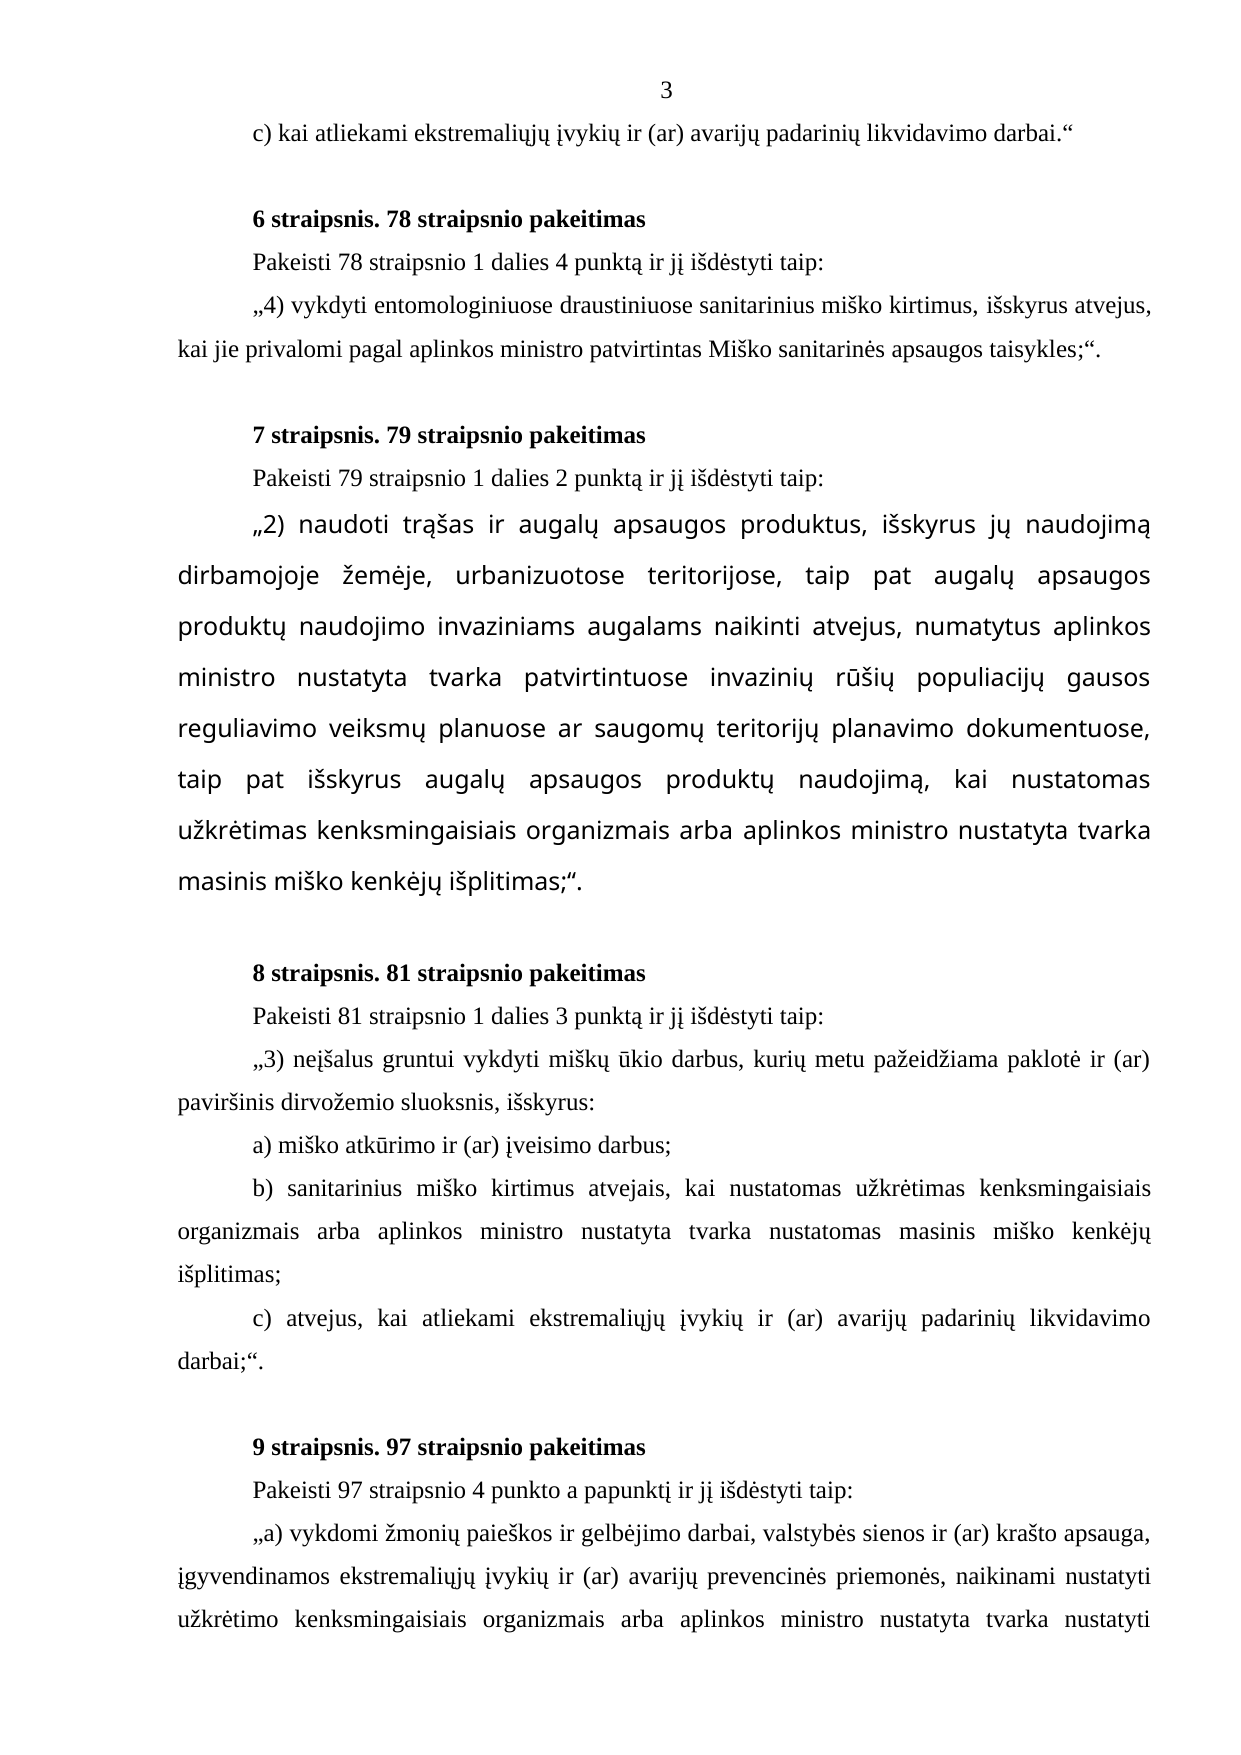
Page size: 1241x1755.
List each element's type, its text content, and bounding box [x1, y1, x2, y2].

text „a) vykdomi žmonių paieškos ir gelbėjimo darbai, valstybės sienos ir (ar) krašto apsauga, įgyvendinamos ekstremaliųjų įvykių ir (ar) avarijų prevencinės priemonės, naikinami nustatyti užkrėtimo kenksmingaisiais organizmais arba aplinkos ministro nustatyta tvarka nustatyti [177, 1518, 1152, 1633]
text „3) neįšalus gruntui vykdyti miškų ūkio darbus, kurių metu pažeidžiama paklotė ir (ar) paviršinis dirvožemio sluoksnis, išskyrus: [177, 1044, 1152, 1116]
text 7 straipsnis. 79 straipsnio pakeitimas [177, 420, 1152, 449]
text 9 straipsnis. 97 straipsnio pakeitimas [177, 1432, 1152, 1461]
text „4) vykdyti entomologiniuose draustiniuose sanitarinius miško kirtimus, išskyrus atvejus, kai jie privalomi pagal aplinkos ministro patvirtintas Miško sanitarinės apsaugos taisykles;“. [177, 291, 1152, 362]
text 8 straipsnis. 81 straipsnio pakeitimas [177, 958, 1152, 986]
text b) sanitarinius miško kirtimus atvejais, kai nustatomas užkrėtimas kenksmingaisiais organizmais arba aplinkos ministro nustatyta tvarka nustatomas masinis miško kenkėjų išplitimas; [177, 1173, 1152, 1288]
text Pakeisti 78 straipsnio 1 dalies 4 punktą ir jį išdėstyti taip: [177, 247, 1152, 276]
text c) atvejus, kai atliekami ekstremaliųjų įvykių ir (ar) avarijų padarinių likvidavimo darbai;“. [177, 1303, 1152, 1374]
text Pakeisti 97 straipsnio 4 punkto a papunktį ir jį išdėstyti taip: [177, 1475, 1152, 1504]
text „2) naudoti trąšas ir augalų apsaugos produktus, išskyrus jų naudojimą dirbamojoje žemėje, urbanizuotose teritorijose, taip pat augalų apsaugos produktų naudojimo invaziniams augalams naikinti atvejus, numatytus aplinkos ministro nustatyta tvarka patvirtintuose invazinių rūšių populiacijų gausos reguliavimo veiksmų planuose ar saugomų teritorijų planavimo dokumentuose, taip pat išskyrus augalų apsaugos produktų naudojimą, kai nustatomas užkrėtimas kenksmingaisiais organizmais arba aplinkos ministro nustatyta tvarka masinis miško kenkėjų išplitimas;“. [177, 506, 1152, 898]
text Pakeisti 81 straipsnio 1 dalies 3 punktą ir jį išdėstyti taip: [177, 1001, 1152, 1029]
text Pakeisti 79 straipsnio 1 dalies 2 punktą ir jį išdėstyti taip: [177, 463, 1152, 492]
text a) miško atkūrimo ir (ar) įveisimo darbus; [177, 1130, 1152, 1159]
text 6 straipsnis. 78 straipsnio pakeitimas [177, 204, 1152, 233]
text c) kai atliekami ekstremaliųjų įvykių ir (ar) avarijų padarinių likvidavimo darbai.“ [177, 118, 1152, 147]
